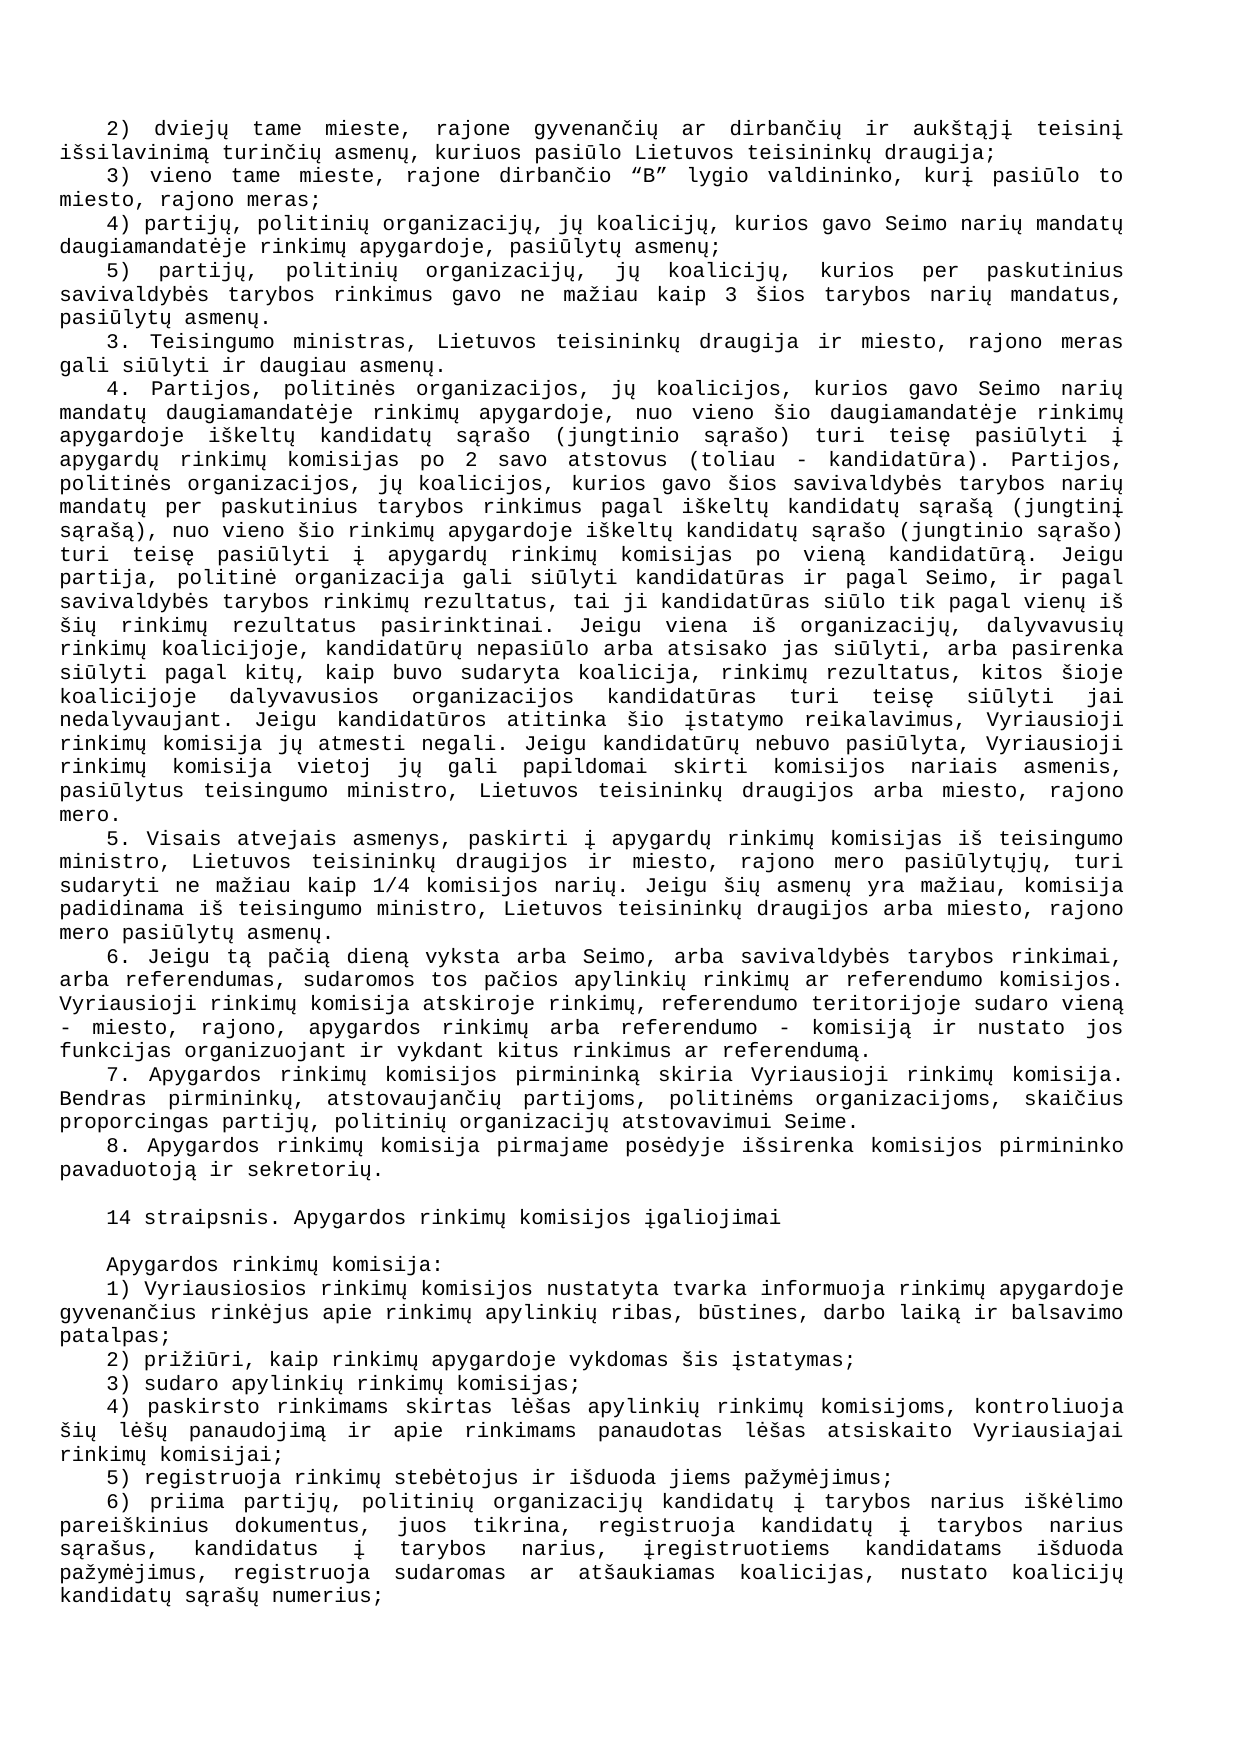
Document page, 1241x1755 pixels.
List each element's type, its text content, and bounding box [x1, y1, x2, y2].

text Apygardos rinkimų komisija: [59, 1254, 1124, 1278]
text 3) vieno tame mieste, rajone dirbančio “B” lygio valdininko, kurį pasiūlo to miesto, rajono meras; [59, 165, 1124, 213]
text 14 straipsnis. Apygardos rinkimų komisijos įgaliojimai [59, 1207, 1124, 1231]
text 7. Apygardos rinkimų komisijos pirmininką skiria Vyriausioji rinkimų komisija. Bendras pirmininkų, atstovaujančių partijoms, politinėms organizacijoms, skaičius proporcingas partijų, politinių organizacijų atstovavimui Seime. [59, 1064, 1124, 1135]
text 4) paskirsto rinkimams skirtas lėšas apylinkių rinkimų komisijoms, kontroliuoja šių lėšų panaudojimą ir apie rinkimams panaudotas lėšas atsiskaito Vyriausiajai rinkimų komisijai; [59, 1396, 1124, 1467]
text 1) Vyriausiosios rinkimų komisijos nustatyta tvarka informuoja rinkimų apygardoje gyvenančius rinkėjus apie rinkimų apylinkių ribas, būstines, darbo laiką ir balsavimo patalpas; [59, 1278, 1124, 1349]
text 6) priima partijų, politinių organizacijų kandidatų į tarybos narius iškėlimo pareiškinius dokumentus, juos tikrina, registruoja kandidatų į tarybos narius sąrašus, kandidatus į tarybos narius, įregistruotiems kandidatams išduoda pažymėjimus, registruoja sudaromas ar atšaukiamas koalicijas, nustato koalicijų kandidatų sąrašų numerius; [59, 1491, 1124, 1609]
text 2) dviejų tame mieste, rajone gyvenančių ar dirbančių ir aukštąjį teisinį išsilavinimą turinčių asmenų, kuriuos pasiūlo Lietuvos teisininkų draugija; [59, 118, 1124, 165]
text 4) partijų, politinių organizacijų, jų koalicijų, kurios gavo Seimo narių mandatų daugiamandatėje rinkimų apygardoje, pasiūlytų asmenų; [59, 213, 1124, 260]
text 8. Apygardos rinkimų komisija pirmajame posėdyje išsirenka komisijos pirmininko pavaduotoją ir sekretorių. [59, 1135, 1124, 1182]
text 3. Teisingumo ministras, Lietuvos teisininkų draugija ir miesto, rajono meras gali siūlyti ir daugiau asmenų. [59, 331, 1124, 378]
text 5) registruoja rinkimų stebėtojus ir išduoda jiems pažymėjimus; [59, 1467, 1124, 1491]
text 6. Jeigu tą pačią dieną vyksta arba Seimo, arba savivaldybės tarybos rinkimai, arba referendumas, sudaromos tos pačios apylinkių rinkimų ar referendumo komisijos. Vyriausioji rinkimų komisija atskiroje rinkimų, referendumo teritorijoje sudaro vieną - miesto, rajono, apygardos rinkimų arba referendumo - komisiją ir nustato jos funkcijas organizuojant ir vykdant kitus rinkimus ar referendumą. [59, 946, 1124, 1064]
text 5) partijų, politinių organizacijų, jų koalicijų, kurios per paskutinius savivaldybės tarybos rinkimus gavo ne mažiau kaip 3 šios tarybos narių mandatus, pasiūlytų asmenų. [59, 260, 1124, 331]
text 3) sudaro apylinkių rinkimų komisijas; [59, 1373, 1124, 1396]
text 2) prižiūri, kaip rinkimų apygardoje vykdomas šis įstatymas; [59, 1349, 1124, 1373]
text 5. Visais atvejais asmenys, paskirti į apygardų rinkimų komisijas iš teisingumo ministro, Lietuvos teisininkų draugijos ir miesto, rajono mero pasiūlytųjų, turi sudaryti ne mažiau kaip 1/4 komisijos narių. Jeigu šių asmenų yra mažiau, komisija padidinama iš teisingumo ministro, Lietuvos teisininkų draugijos arba miesto, rajono mero pasiūlytų asmenų. [59, 827, 1124, 946]
text 4. Partijos, politinės organizacijos, jų koalicijos, kurios gavo Seimo narių mandatų daugiamandatėje rinkimų apygardoje, nuo vieno šio daugiamandatėje rinkimų apygardoje iškeltų kandidatų sąrašo (jungtinio sąrašo) turi teisę pasiūlyti į apygardų rinkimų komisijas po 2 savo atstovus (toliau - kandidatūra). Partijos, politinės organizacijos, jų koalicijos, kurios gavo šios savivaldybės tarybos narių mandatų per paskutinius tarybos rinkimus pagal iškeltų kandidatų sąrašą (jungtinį sąrašą), nuo vieno šio rinkimų apygardoje iškeltų kandidatų sąrašo (jungtinio sąrašo) turi teisę pasiūlyti į apygardų rinkimų komisijas po vieną kandidatūrą. Jeigu partija, politinė organizacija gali siūlyti kandidatūras ir pagal Seimo, ir pagal savivaldybės tarybos rinkimų rezultatus, tai ji kandidatūras siūlo tik pagal vienų iš šių rinkimų rezultatus pasirinktinai. Jeigu viena iš organizacijų, dalyvavusių rinkimų koalicijoje, kandidatūrų nepasiūlo arba atsisako jas siūlyti, arba pasirenka siūlyti pagal kitų, kaip buvo sudaryta koalicija, rinkimų rezultatus, kitos šioje koalicijoje dalyvavusios organizacijos kandidatūras turi teisę siūlyti jai nedalyvaujant. Jeigu kandidatūros atitinka šio įstatymo reikalavimus, Vyriausioji rinkimų komisija jų atmesti negali. Jeigu kandidatūrų nebuvo pasiūlyta, Vyriausioji rinkimų komisija vietoj jų gali papildomai skirti komisijos nariais asmenis, pasiūlytus teisingumo ministro, Lietuvos teisininkų draugijos arba miesto, rajono mero. [59, 378, 1124, 827]
